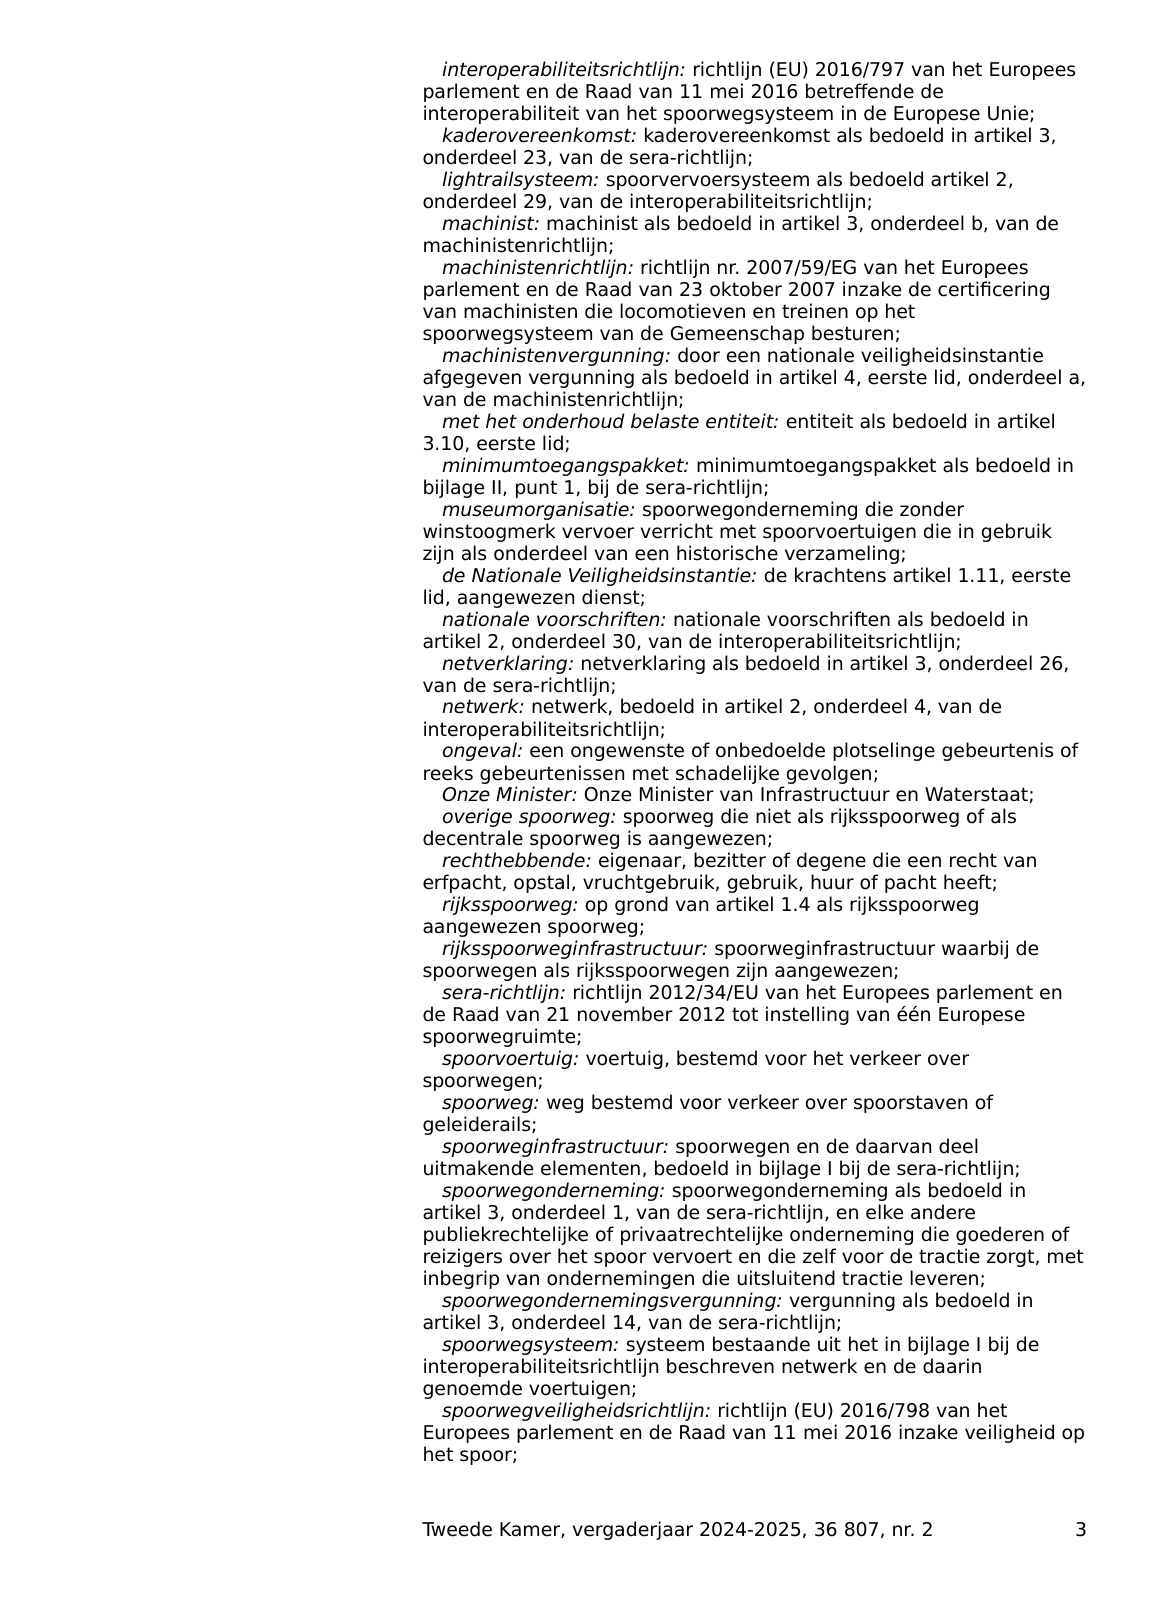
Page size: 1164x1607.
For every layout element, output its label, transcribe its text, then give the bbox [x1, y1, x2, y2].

text rijksspoorweginfrastructuur: spoorweginfrastructuur waarbij de spoorwegen als rijksspoorwegen zijn aangewezen; [422, 938, 1087, 982]
text de Nationale Veiligheidsinstantie: de krachtens artikel 1.11, eerste lid, aangewezen dienst; [422, 564, 1087, 608]
text machinistenrichtlijn: richtlijn nr. 2007/59/EG van het Europees parlement en de Raad van 23 oktober 2007 inzake de certificering van machinisten die locomotieven en treinen op het spoorwegsysteem van de Gemeenschap besturen; [422, 257, 1087, 345]
text spoorwegonderneming: spoorwegonderneming als bedoeld in artikel 3, onderdeel 1, van de sera-richtlijn, en elke andere publiekrechtelijke of privaatrechtelijke onderneming die goederen of reizigers over het spoor vervoert en die zelf voor de tractie zorgt, met inbegrip van ondernemingen die uitsluitend tractie leveren; [422, 1180, 1087, 1290]
text netverklaring: netverklaring als bedoeld in artikel 3, onderdeel 26, van de sera-richtlijn; [422, 652, 1087, 696]
text kaderovereenkomst: kaderovereenkomst als bedoeld in artikel 3, onderdeel 23, van de sera-richtlijn; [422, 125, 1087, 169]
text spoorwegondernemingsvergunning: vergunning als bedoeld in artikel 3, onderdeel 14, van de sera-richtlijn; [422, 1290, 1087, 1334]
text spoorwegsysteem: systeem bestaande uit het in bijlage I bij de interoperabiliteitsrichtlijn beschreven netwerk en de daarin genoemde voertuigen; [422, 1334, 1087, 1400]
text rechthebbende: eigenaar, bezitter of degene die een recht van erfpacht, opstal, vruchtgebruik, gebruik, huur of pacht heeft; [422, 850, 1087, 894]
text spoorwegveiligheidsrichtlijn: richtlijn (EU) 2016/798 van het Europees parlement en de Raad van 11 mei 2016 inzake veiligheid op het spoor; [422, 1400, 1087, 1466]
text lightrailsysteem: spoorvervoersysteem als bedoeld artikel 2, onderdeel 29, van de interoperabiliteitsrichtlijn; [422, 169, 1087, 213]
text spoorvoertuig: voertuig, bestemd voor het verkeer over spoorwegen; [422, 1048, 1087, 1092]
text museumorganisatie: spoorwegonderneming die zonder winstoogmerk vervoer verricht met spoorvoertuigen die in gebruik zijn als onderdeel van een historische verzameling; [422, 499, 1087, 564]
text nationale voorschriften: nationale voorschriften als bedoeld in artikel 2, onderdeel 30, van de interoperabiliteitsrichtlijn; [422, 608, 1087, 652]
text machinist: machinist als bedoeld in artikel 3, onderdeel b, van de machinistenrichtlijn; [422, 213, 1087, 257]
text spoorweg: weg bestemd voor verkeer over spoorstaven of geleiderails; [422, 1092, 1087, 1136]
text interoperabiliteitsrichtlijn: richtlijn (EU) 2016/797 van het Europees parlement en de Raad van 11 mei 2016 betreffende de interoperabiliteit van het spoorwegsysteem in de Europese Unie; [422, 59, 1087, 125]
text rijksspoorweg: op grond van artikel 1.4 als rijksspoorweg aangewezen spoorweg; [422, 894, 1087, 938]
text met het onderhoud belaste entiteit: entiteit als bedoeld in artikel 3.10, eerste lid; [422, 411, 1087, 455]
text overige spoorweg: spoorweg die niet als rijksspoorweg of als decentrale spoorweg is aangewezen; [422, 806, 1087, 850]
text netwerk: netwerk, bedoeld in artikel 2, onderdeel 4, van de interoperabiliteitsrichtlijn; [422, 696, 1087, 740]
text machinistenvergunning: door een nationale veiligheidsinstantie afgegeven vergunning als bedoeld in artikel 4, eerste lid, onderdeel a, van de machinistenrichtlijn; [422, 345, 1087, 411]
text sera-richtlijn: richtlijn 2012/34/EU van het Europees parlement en de Raad van 21 november 2012 tot instelling van één Europese spoorwegruimte; [422, 982, 1087, 1048]
text Onze Minister: Onze Minister van Infrastructuur en Waterstaat; [422, 784, 1087, 806]
text minimumtoegangspakket: minimumtoegangspakket als bedoeld in bijlage II, punt 1, bij de sera-richtlijn; [422, 455, 1087, 499]
text spoorweginfrastructuur: spoorwegen en de daarvan deel uitmakende elementen, bedoeld in bijlage I bij de sera-richtlijn; [422, 1136, 1087, 1180]
text ongeval: een ongewenste of onbedoelde plotselinge gebeurtenis of reeks gebeurtenissen met schadelijke gevolgen; [422, 740, 1087, 784]
